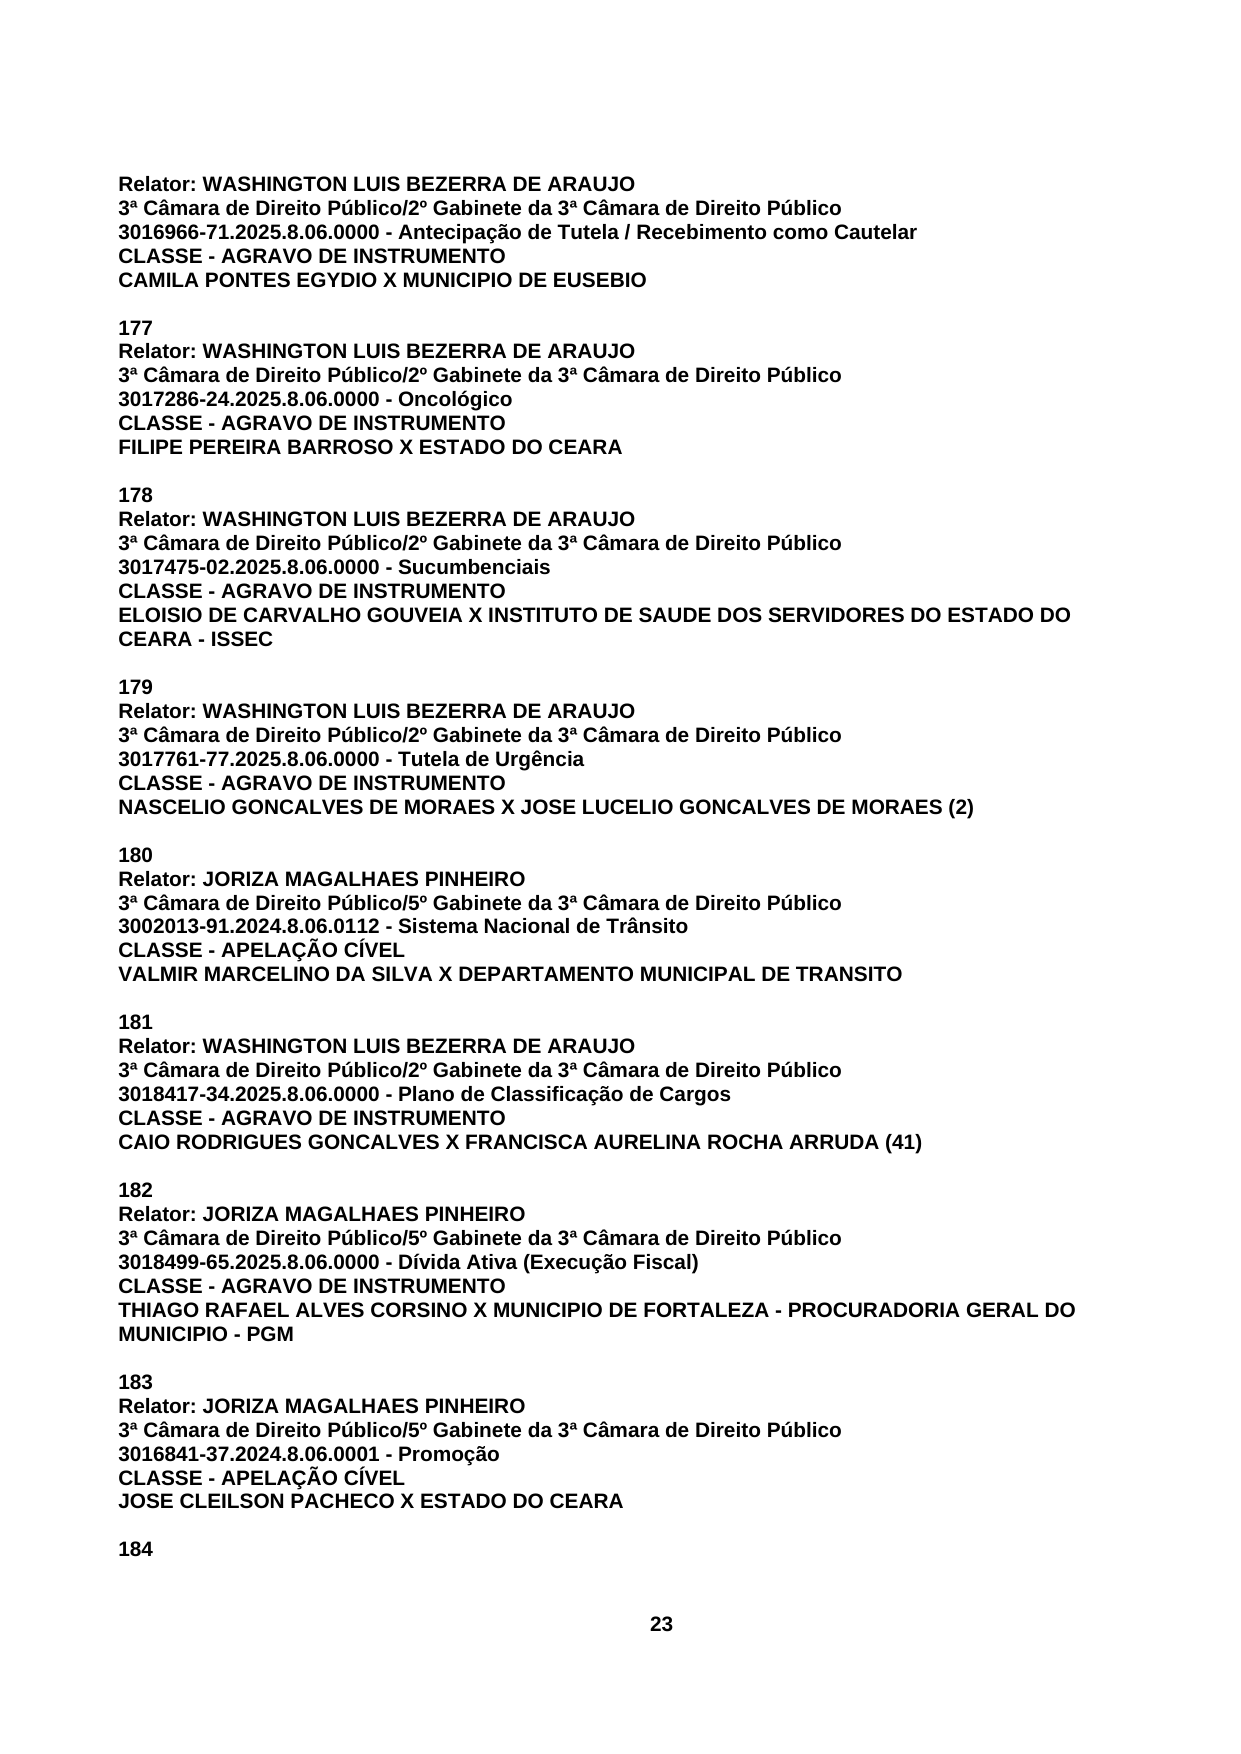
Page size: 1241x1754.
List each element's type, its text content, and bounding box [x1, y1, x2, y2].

text ELOISIO DE CARVALHO GOUVEIA X INSTITUTO DE SAUDE DOS SERVIDORES DO ESTADO DO CEARA - ISSEC [118, 603, 1122, 651]
text 3017475-02.2025.8.06.0000 - Sucumbenciais [118, 555, 1122, 579]
text NASCELIO GONCALVES DE MORAES X JOSE LUCELIO GONCALVES DE MORAES (2) [118, 794, 1122, 818]
text Relator: WASHINGTON LUIS BEZERRA DE ARAUJO [118, 699, 1122, 723]
text 181 [118, 1010, 1122, 1034]
text Relator: JORIZA MAGALHAES PINHEIRO [118, 1202, 1122, 1226]
text CLASSE - AGRAVO DE INSTRUMENTO [118, 771, 1122, 794]
text 3018417-34.2025.8.06.0000 - Plano de Classificação de Cargos [118, 1082, 1122, 1106]
text JOSE CLEILSON PACHECO X ESTADO DO CEARA [118, 1489, 1122, 1513]
text 3ª Câmara de Direito Público/2º Gabinete da 3ª Câmara de Direito Público [118, 196, 1122, 219]
text 178 [118, 483, 1122, 507]
text 3ª Câmara de Direito Público/2º Gabinete da 3ª Câmara de Direito Público [118, 363, 1122, 387]
text CLASSE - AGRAVO DE INSTRUMENTO [118, 243, 1122, 267]
text Relator: WASHINGTON LUIS BEZERRA DE ARAUJO [118, 1034, 1122, 1058]
text 182 [118, 1178, 1122, 1202]
text Relator: WASHINGTON LUIS BEZERRA DE ARAUJO [118, 339, 1122, 363]
text 3016841-37.2024.8.06.0001 - Promoção [118, 1441, 1122, 1465]
text 3ª Câmara de Direito Público/2º Gabinete da 3ª Câmara de Direito Público [118, 1058, 1122, 1082]
text THIAGO RAFAEL ALVES CORSINO X MUNICIPIO DE FORTALEZA - PROCURADORIA GERAL DO MUNICIPIO - PGM [118, 1298, 1122, 1346]
text 3017286-24.2025.8.06.0000 - Oncológico [118, 387, 1122, 411]
text 183 [118, 1369, 1122, 1393]
text 3016966-71.2025.8.06.0000 - Antecipação de Tutela / Recebimento como Cautelar [118, 219, 1122, 243]
text CAIO RODRIGUES GONCALVES X FRANCISCA AURELINA ROCHA ARRUDA (41) [118, 1130, 1122, 1154]
text CLASSE - AGRAVO DE INSTRUMENTO [118, 411, 1122, 435]
text Relator: WASHINGTON LUIS BEZERRA DE ARAUJO [118, 172, 1122, 196]
text 3ª Câmara de Direito Público/2º Gabinete da 3ª Câmara de Direito Público [118, 531, 1122, 555]
text FILIPE PEREIRA BARROSO X ESTADO DO CEARA [118, 435, 1122, 459]
text 3ª Câmara de Direito Público/5º Gabinete da 3ª Câmara de Direito Público [118, 1226, 1122, 1250]
text CLASSE - AGRAVO DE INSTRUMENTO [118, 1106, 1122, 1130]
text CLASSE - AGRAVO DE INSTRUMENTO [118, 1274, 1122, 1298]
text 3002013-91.2024.8.06.0112 - Sistema Nacional de Trânsito [118, 914, 1122, 938]
text CAMILA PONTES EGYDIO X MUNICIPIO DE EUSEBIO [118, 267, 1122, 291]
text Relator: WASHINGTON LUIS BEZERRA DE ARAUJO [118, 507, 1122, 531]
text VALMIR MARCELINO DA SILVA X DEPARTAMENTO MUNICIPAL DE TRANSITO [118, 962, 1122, 986]
text 3017761-77.2025.8.06.0000 - Tutela de Urgência [118, 747, 1122, 771]
text 3018499-65.2025.8.06.0000 - Dívida Ativa (Execução Fiscal) [118, 1250, 1122, 1274]
text CLASSE - AGRAVO DE INSTRUMENTO [118, 579, 1122, 603]
text CLASSE - APELAÇÃO CÍVEL [118, 1465, 1122, 1489]
text 179 [118, 675, 1122, 699]
text CLASSE - APELAÇÃO CÍVEL [118, 938, 1122, 962]
text 3ª Câmara de Direito Público/5º Gabinete da 3ª Câmara de Direito Público [118, 1417, 1122, 1441]
text 180 [118, 842, 1122, 866]
text Relator: JORIZA MAGALHAES PINHEIRO [118, 1393, 1122, 1417]
text 184 [118, 1537, 1122, 1561]
text 3ª Câmara de Direito Público/5º Gabinete da 3ª Câmara de Direito Público [118, 890, 1122, 914]
text 3ª Câmara de Direito Público/2º Gabinete da 3ª Câmara de Direito Público [118, 723, 1122, 747]
text 177 [118, 315, 1122, 339]
text Relator: JORIZA MAGALHAES PINHEIRO [118, 866, 1122, 890]
